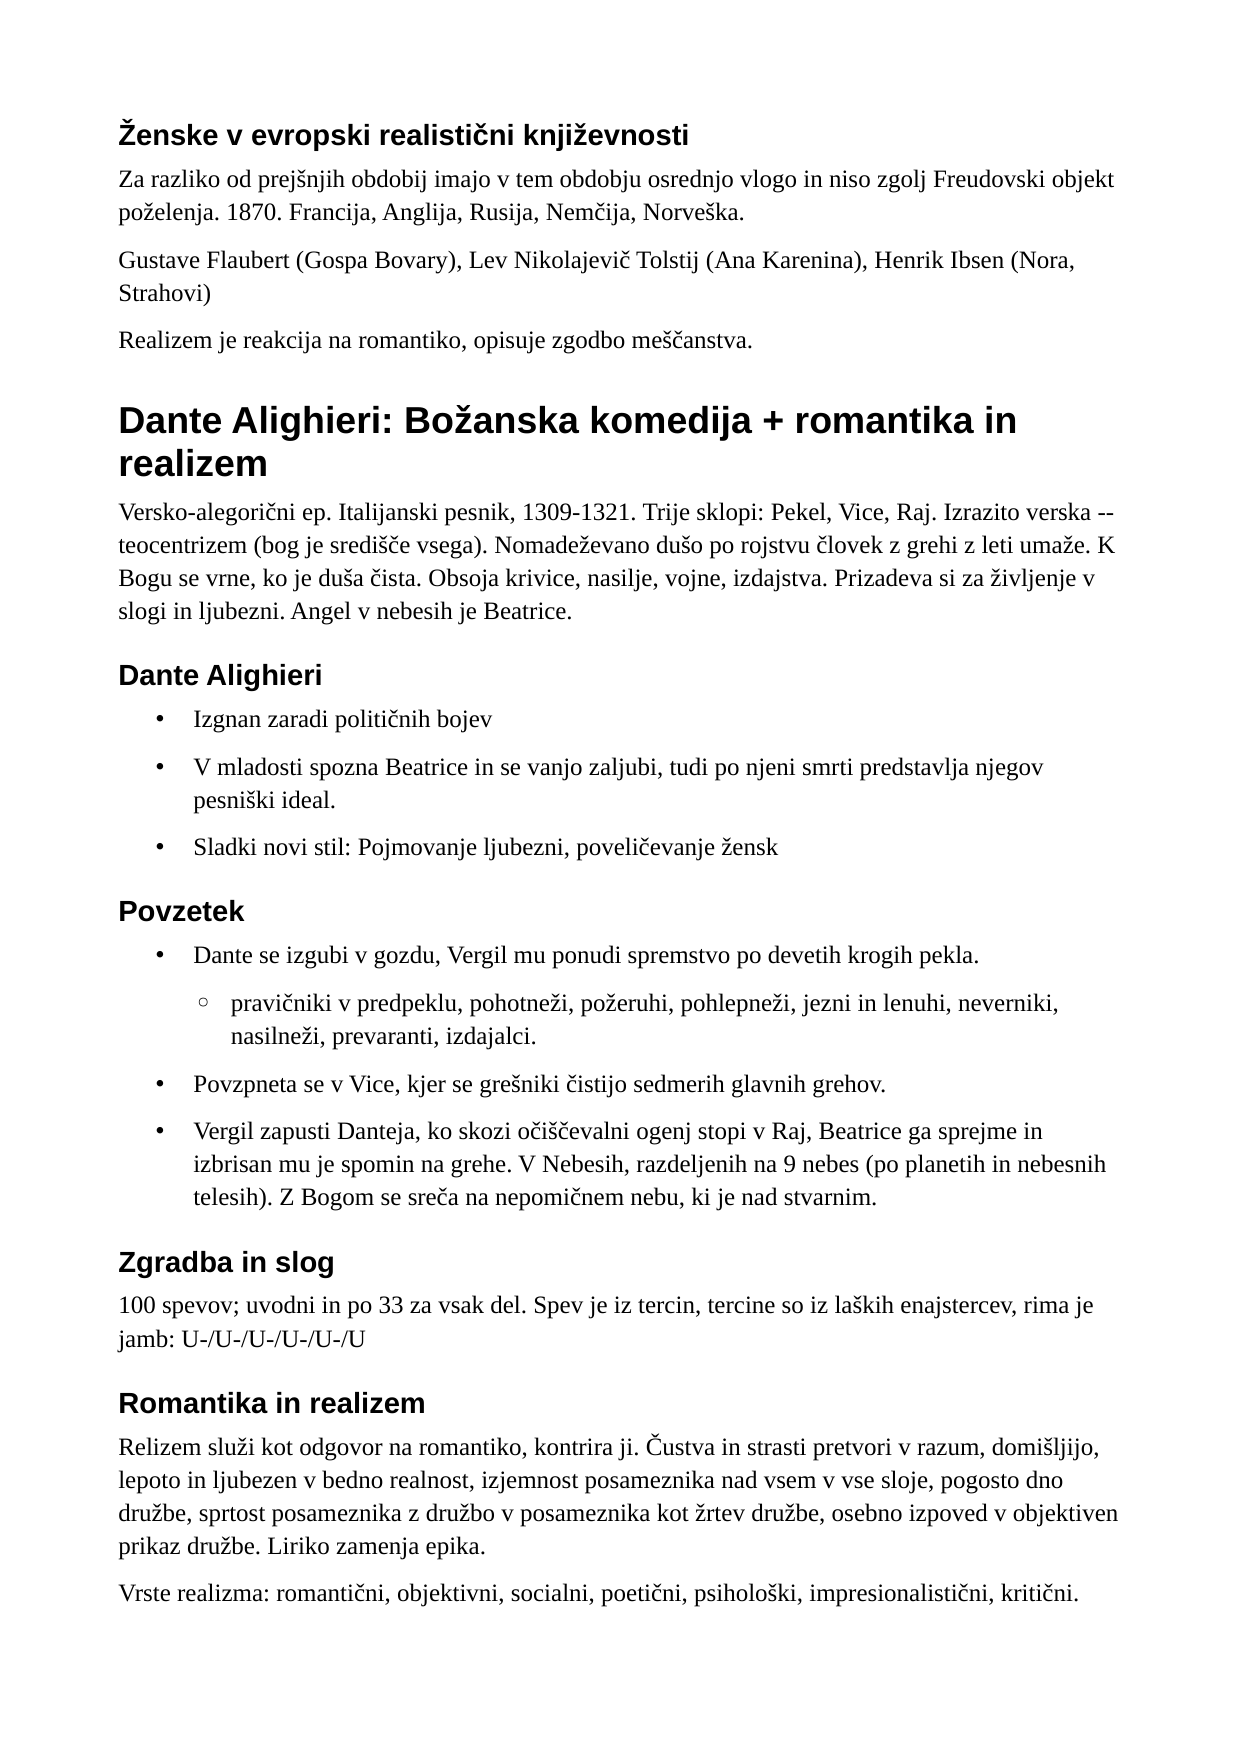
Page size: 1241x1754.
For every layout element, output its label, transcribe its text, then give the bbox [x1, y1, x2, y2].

list Dante se izgubi v gozdu, Vergil mu ponudi spremstvo po devetih krogih pekla. [156, 941, 1122, 969]
subtitle Povzetek [118, 894, 1122, 928]
subtitle Ženske v evropski realistični književnosti [118, 118, 1122, 152]
text Relizem služi kot odgovor na romantiko, kontrira ji. Čustva in strasti pretvori v razum, domišljijo, lepoto in ljubezen v bedno realnost, izjemnost posameznika nad vsem v vse sloje, pogosto dno družbe, sprtost posameznika z družbo v posameznika kot žrtev družbe, osebno izpoved v objektiven prikaz družbe. Liriko zamenja epika. [118, 1432, 1122, 1560]
list pravičniki v predpeklu, pohotneži, požeruhi, pohlepneži, jezni in lenuhi, neverniki, nasilneži, prevaranti, izdajalci. [193, 988, 1122, 1050]
text Realizem je reakcija na romantiko, opisuje zgodbo meščanstva. [118, 325, 1122, 354]
text Gustave Flaubert (Gospa Bovary), Lev Nikolajevič Tolstij (Ana Karenina), Henrik Ibsen (Nora, Strahovi) [118, 245, 1122, 307]
text Vrste realizma: romantični, objektivni, socialni, poetični, psihološki, impresionalistični, kritični. [118, 1578, 1122, 1607]
subtitle Romantika in realizem [118, 1386, 1122, 1419]
list Sladki novi stil: Pojmovanje ljubezni, poveličevanje žensk [156, 832, 1122, 861]
list Izgnan zaradi političnih bojev [156, 704, 1122, 733]
subtitle Dante Alighieri: Božanska komedija + romantika in realizem [118, 398, 1122, 484]
text 100 spevov; uvodni in po 33 za vsak del. Spev je iz tercin, tercine so iz laških enajstercev, rima je jamb: U-/U-/U-/U-/U-/U [118, 1291, 1122, 1352]
list Povzpneta se v Vice, kjer se grešniki čistijo sedmerih glavnih grehov. [156, 1069, 1122, 1097]
list V mladosti spozna Beatrice in se vanjo zaljubi, tudi po njeni smrti predstavlja njegov pesniški ideal. [156, 752, 1122, 813]
list Vergil zapusti Danteja, ko skozi očiščevalni ogenj stopi v Raj, Beatrice ga sprejme in izbrisan mu je spomin na grehe. V Nebesih, razdeljenih na 9 nebes (po planetih in nebesnih telesih). Z Bogom se sreča na nepomičnem nebu, ki je nad stvarnim. [156, 1116, 1122, 1211]
text Za razliko od prejšnjih obdobij imajo v tem obdobju osrednjo vlogo in niso zgolj Freudovski objekt poželenja. 1870. Francija, Anglija, Rusija, Nemčija, Norveška. [118, 164, 1122, 226]
subtitle Dante Alighieri [118, 658, 1122, 692]
subtitle Zgradba in slog [118, 1244, 1122, 1278]
text Versko-alegorični ep. Italijanski pesnik, 1309-1321. Trije sklopi: Pekel, Vice, Raj. Izrazito verska -- teocentrizem (bog je središče vsega). Nomadeževano dušo po rojstvu človek z grehi z leti umaže. K Bogu se vrne, ko je duša čista. Obsoja krivice, nasilje, vojne, izdajstva. Prizadeva si za življenje v slogi in ljubezni. Angel v nebesih je Beatrice. [118, 497, 1122, 624]
